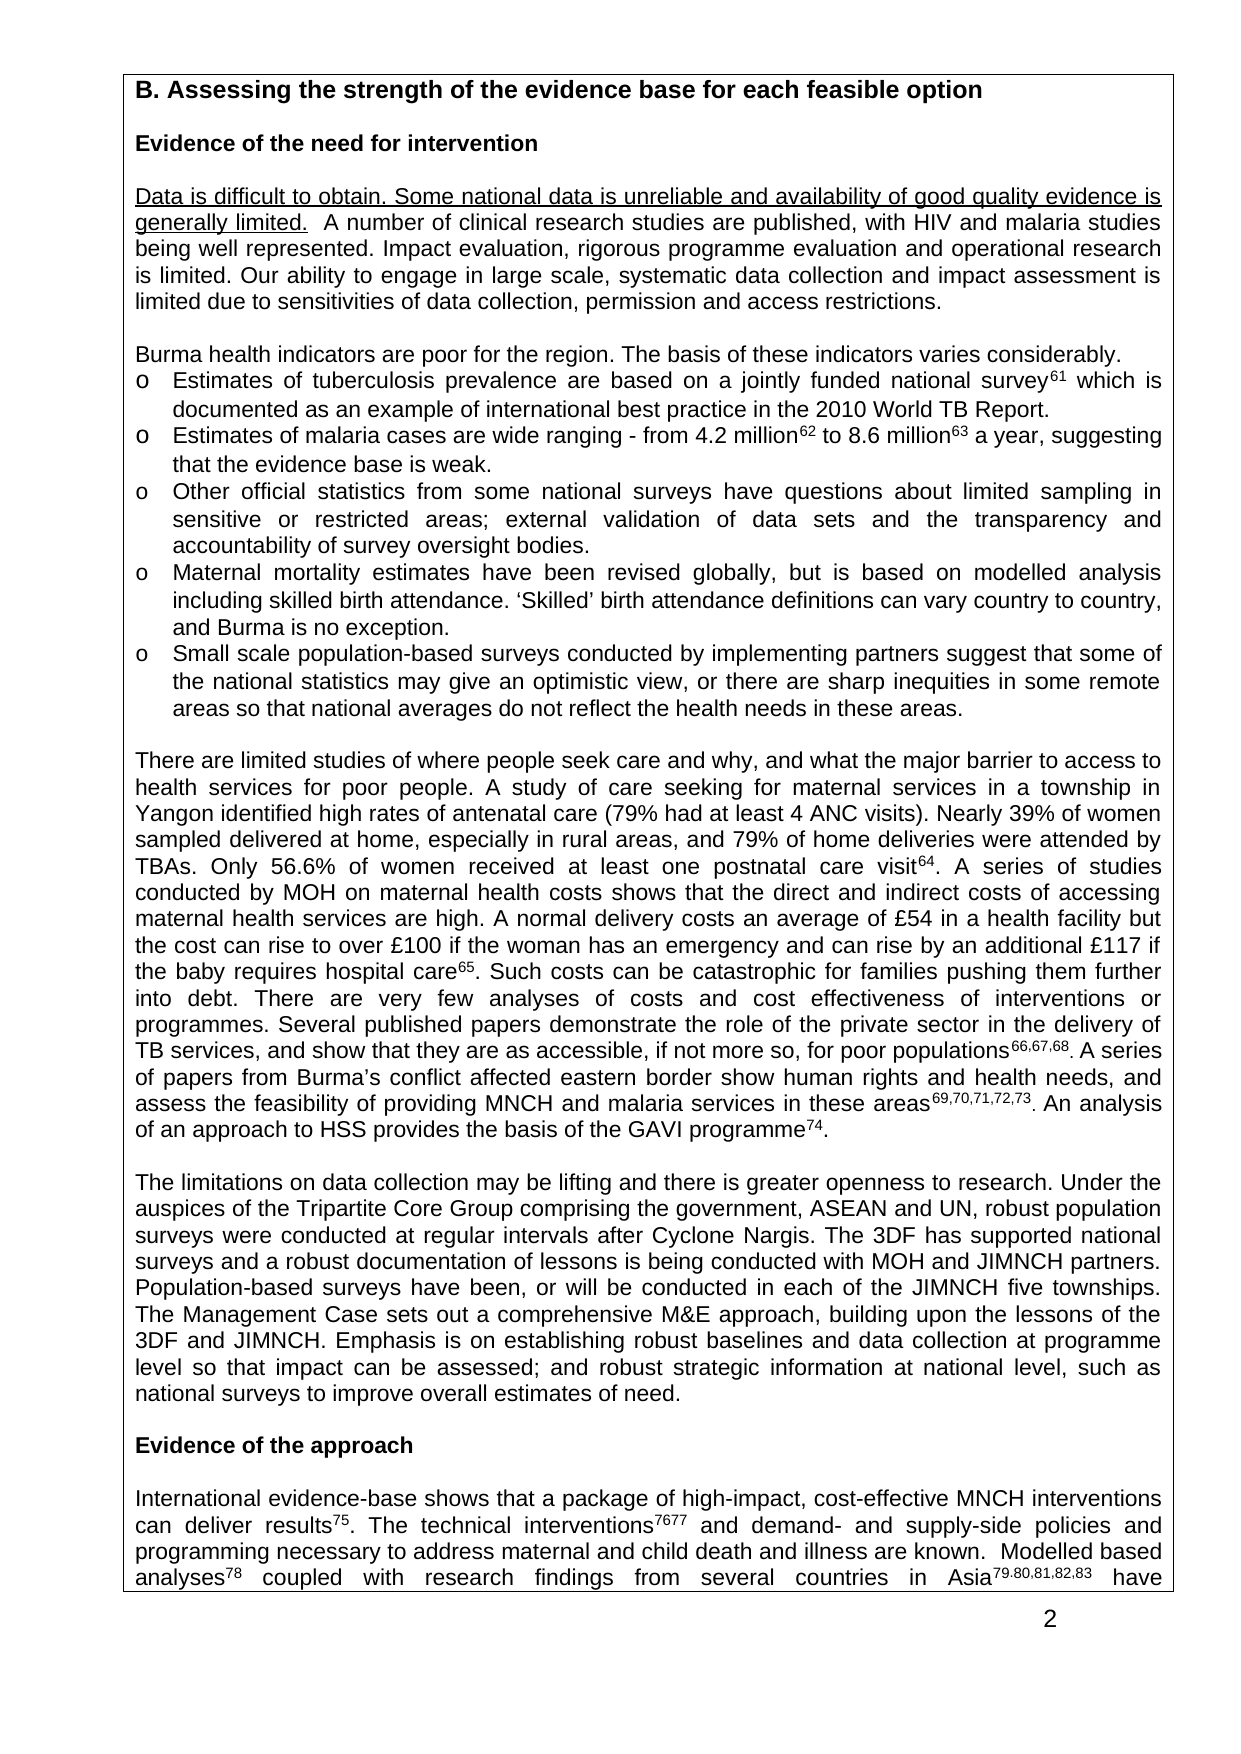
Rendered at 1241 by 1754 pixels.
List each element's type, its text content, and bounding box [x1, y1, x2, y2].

table_cell B. Assessing the strength of the evidence base for each feasible option Evidence of the need for intervention Data is difficult to obtain. Some national data is unreliable and availability of good quality evidence is generally limited. A number of clinical research studies are published, with HIV and malaria studies being well represented. Impact evaluation, rigorous programme evaluation and operational research is limited. Our ability to engage in large scale, systematic data collection and impact assessment is limited due to sensitivities of data collection, permission and access restrictions. Burma health indicators are poor for the region. The basis of these indicators varies considerably. Estimates of tuberculosis prevalence are based on a jointly funded national survey which is documented as an example of international best practice in the 2010 World TB Report. Estimates of malaria cases are wide ranging - from 4.2 million to 8.6 million a year, suggesting that the evidence base is weak. Other official statistics from some national surveys have questions about limited sampling in sensitive or restricted areas; external validation of data sets and the transparency and accountability of survey oversight bodies. Maternal mortality estimates have been revised globally, but is based on modelled analysis including skilled birth attendance. ‘Skilled’ birth attendance definitions can vary country to country, and Burma is no exception. Small scale population-based surveys conducted by implementing partners suggest that some of the national statistics may give an optimistic view, or there are sharp inequities in some remote areas so that national averages do not reflect the health needs in these areas. There are limited studies of where people seek care and why, and what the major barrier to access to health services for poor people. A study of care seeking for maternal services in a township in Yangon identified high rates of antenatal care (79% had at least 4 ANC visits). Nearly 39% of women sampled delivered at home, especially in rural areas, and 79% of home deliveries were attended by TBAs. Only 56.6% of women received at least one postnatal care visit. A series of studies conducted by MOH on maternal health costs shows that the direct and indirect costs of accessing maternal health services are high. A normal delivery costs an average of £54 in a health facility but the cost can rise to over £100 if the woman has an emergency and can rise by an additional £117 if the baby requires hospital care. Such costs can be catastrophic for families pushing them further into debt. There are very few analyses of costs and cost effectiveness of interventions or programmes. Several published papers demonstrate the role of the private sector in the delivery of TB services, and show that they are as accessible, if not more so, for poor populations,,. A series of papers from Burma’s conflict affected eastern border show human rights and health needs, and assess the feasibility of providing MNCH and malaria services in these areas,,,,. An analysis of an approach to HSS provides the basis of the GAVI programme. The limitations on data collection may be lifting and there is greater openness to research. Under the auspices of the Tripartite Core Group comprising the government, ASEAN and UN, robust population surveys were conducted at regular intervals after Cyclone Nargis. The 3DF has supported national surveys and a robust documentation of lessons is being conducted with MOH and JIMNCH partners. Population-based surveys have been, or will be conducted in each of the JIMNCH five townships. The Management Case sets out a comprehensive M&E approach, building upon the lessons of the 3DF and JIMNCH. Emphasis is on establishing robust baselines and data collection at programme level so that impact can be assessed; and robust strategic information at national level, such as national surveys to improve overall estimates of need. Evidence of the approach International evidence-base shows that a package of high-impact, cost-effective MNCH interventions can deliver results. The technical interventions and demand- and supply-side policies and programming necessary to address maternal and child death and illness are known. Modelled based analyses coupled with research findings from several countries in Asia.,,, have demonstrated the impact of implementing a package of maternal and neonatal services. The service packages are highly cost effective; with a cost per DALY averted of between USD$35 and $200,. Family planning to prevent unwanted pregnancies has the potential to reduce 32% (UNFPA estimates) of all maternal deaths. Further, with delivery in equipped clinics with trained midwives, it is estimated that maternal and child deaths could be halved. Additional impact is achieved with the inclusion of a wider package of cost effective interventions. Providing services in the community through trained volunteers, “community health workers”, can impact on neonatal mortality. Community based case management of diarrhoea, pneumonia and malaria, can reduce under-five mortality. Evidence from community-based trials have demonstrated that in order to maximise their impact the interventions should be delivered as a coordinated package – a “continuum of care”- and that coverage of the interventions must be at scale. This evidence is supported by the Global Consensus for MNCH which recommends a limited set of cost-effective interventions; including quality skilled care for women and newborns during and after pregnancy and childbirth, with access to emergency care; improved child nutrition and prevention of major childhood diseases, including diarrhoea and pneumonia; safe abortion services; comprehensive family planning; integrated care for HIV, malaria and other services. The evidence base on empowerment and accountability approaches to service delivery is still fairly weak but emphasises the need for context-specific and appropriate systems for community-based approaches to ensure that services match demand and manage expectations of citizens. There is growing evidence that strong partnerships between beneficiaries and service providers can deliver increased efficiencies by targeting services to those who need them most and can improve the effectiveness, responsiveness and capacity of service providers by holding them to account. There is no evidence from Burma on the impact of implementing a package of essential services focussed on MNCH; or which delivery channels (public, private sector) will deliver most results. The national strategies on HIV, TB, malaria, reproductive and MNCH are based on international evidence. For developing the options for Component 1 we have used modelled predictions based on the Lives Saved Tool (LIST). This modelling tool allows users to set run multiple scenarios to look at the estimated impact of different intervention packages and coverage levels. LIST uses the UNICEF Multiple Indicator Cluster Survey (MICS) data from 2000. As outlined earlier it is not clear if all data provide robust baselines. It is highly likely that in the targeted poor and hard-to-reach townships the baselines for all indicators will reflect lower health status and service coverage than the national averages used in LIST. With such paucity of data, it was not possible to estimate for each indicator what the possible range would be, so the national data was used in the model. Option 1 and 2 are based on two operationally feasible alternatives; use interventions outlined in the national strategic plans and based on international evidence and estimate the potential impact of the programme. Annex 1 provides a summary of the interventions. Similarly, for HIV, TB and malaria there is little evidence from programmes on what works and why. A final evaluation of the 3DF is currently underway which will examine three areas in particular: impact on health outcomes; impact on the operating context; and cost and cost effectiveness of services. In the table below the quality of evidence for each option is rated as Strong, Medium or Limited. What is the likely impact on climate change and environment for each feasible option? Option 1 and 2 Overall the environmental risks associated with the 3MDG Fund are low. The main area where there is a potential risk relates to increased environmental contamination associated with the production of hazardous medical waste as a result of expansion of health services into rural areas. This applies to both options but to a lesser extent for Option 2 where the focus is on community level services only, limiting the amount of hazardous medical waste. To mitigate this risk, improved waste management is an integral part of proposed support to townships under both options under Component 3. Effective management of emergencies during pregnancy and delivery will require referral to a health facility and will require transport. The programme should mitigate the risk of some emergencies through better quality antenatal care and of health staff. The effects of climate change pose a risk to health. Natural calamities such as floods are increasing in incidence, predominantly affecting poor populations. With a large coastal population, Burma is vulnerable to the potential effects of climate change and natural disasters as recently demonstrated by the devastating effects of Cyclones Nargis and Giri. Severe climatic events and natural disasters may interrupt services. Changes in rainfall patterns will further influence the distribution of water and vector-related infections such as diarrhoea and malaria. Shortening of the monsoon season, already being experienced, and flash floods threaten agricultural productivity, increasing the risk of food insecurity and under-nutrition. In turn social and economic impacts of a changing climate, e.g. rapid urbanisation impacts upon communicable diseases and demand for services. Burma’s extremely high prevalence of TB in urban areas, where airborne transmission of the TB bacillus can be increased by overcrowding in poorly ventilated houses illustrates. Since Cyclone Nargis, the government committed to formulate and implement a natural disaster preparedness plan. As a result of a more effective early warning operation by local authorities and the Red Cross, the loss of life was much lower for Cyclone Giri (2010) than in Cyclone Nargis (2008) (a storm of comparable strength). This augurs well for the introduction of policies that support disaster risk management, as all stakeholders now recognise the importance of such practices. At health sector level, the building blocks of robust health systems need to include a climate lens, for example comprehensive information systems, including a comprehensive integrated disease surveillance system. Similarly human resource policies need to include emergency preparedness and disaster response. The 3MDG Fund has an entry point through Component 3 to ensure that climate change is well addressed in health systems strengthening. Reported sanitation coverage shows urban coverage having risen from 77% to 86% and rural coverage from 39% to 79% (1995 to 2008). This could help reduce the risk of cholera posed by severe weather events. Rural access to safe drinking water has risen from 47% in 1900 to 69% in 2008, but urban coverage has declined from 87% to 75%. This is a concern, given the high population density of urban areas and the vulnerability of poor urban communities to cholera epidemics. Significantly rates of diarrhoea and associated deaths in children under five remain very high. Poor hygiene conditions and practices may contribute, so efforts to improve infant and child health will include hygiene promotion. Support for provision of clean delivery kits will reduce the risk of maternal and neonatal sepsis. Option 1 provides for minor renovations of health facilities to support safer deliveries. This includes ensuring water supply and waste management systems to enable the maintenance of hygienic conditions. These measures are not included in option 2. Categorise as A, high potential risk / opportunity; B, medium / manageable potential risk / opportunity; C, low / no risk / opportunity; or D, core contribution to a multilateral organisation. [124, 75, 1173, 1591]
